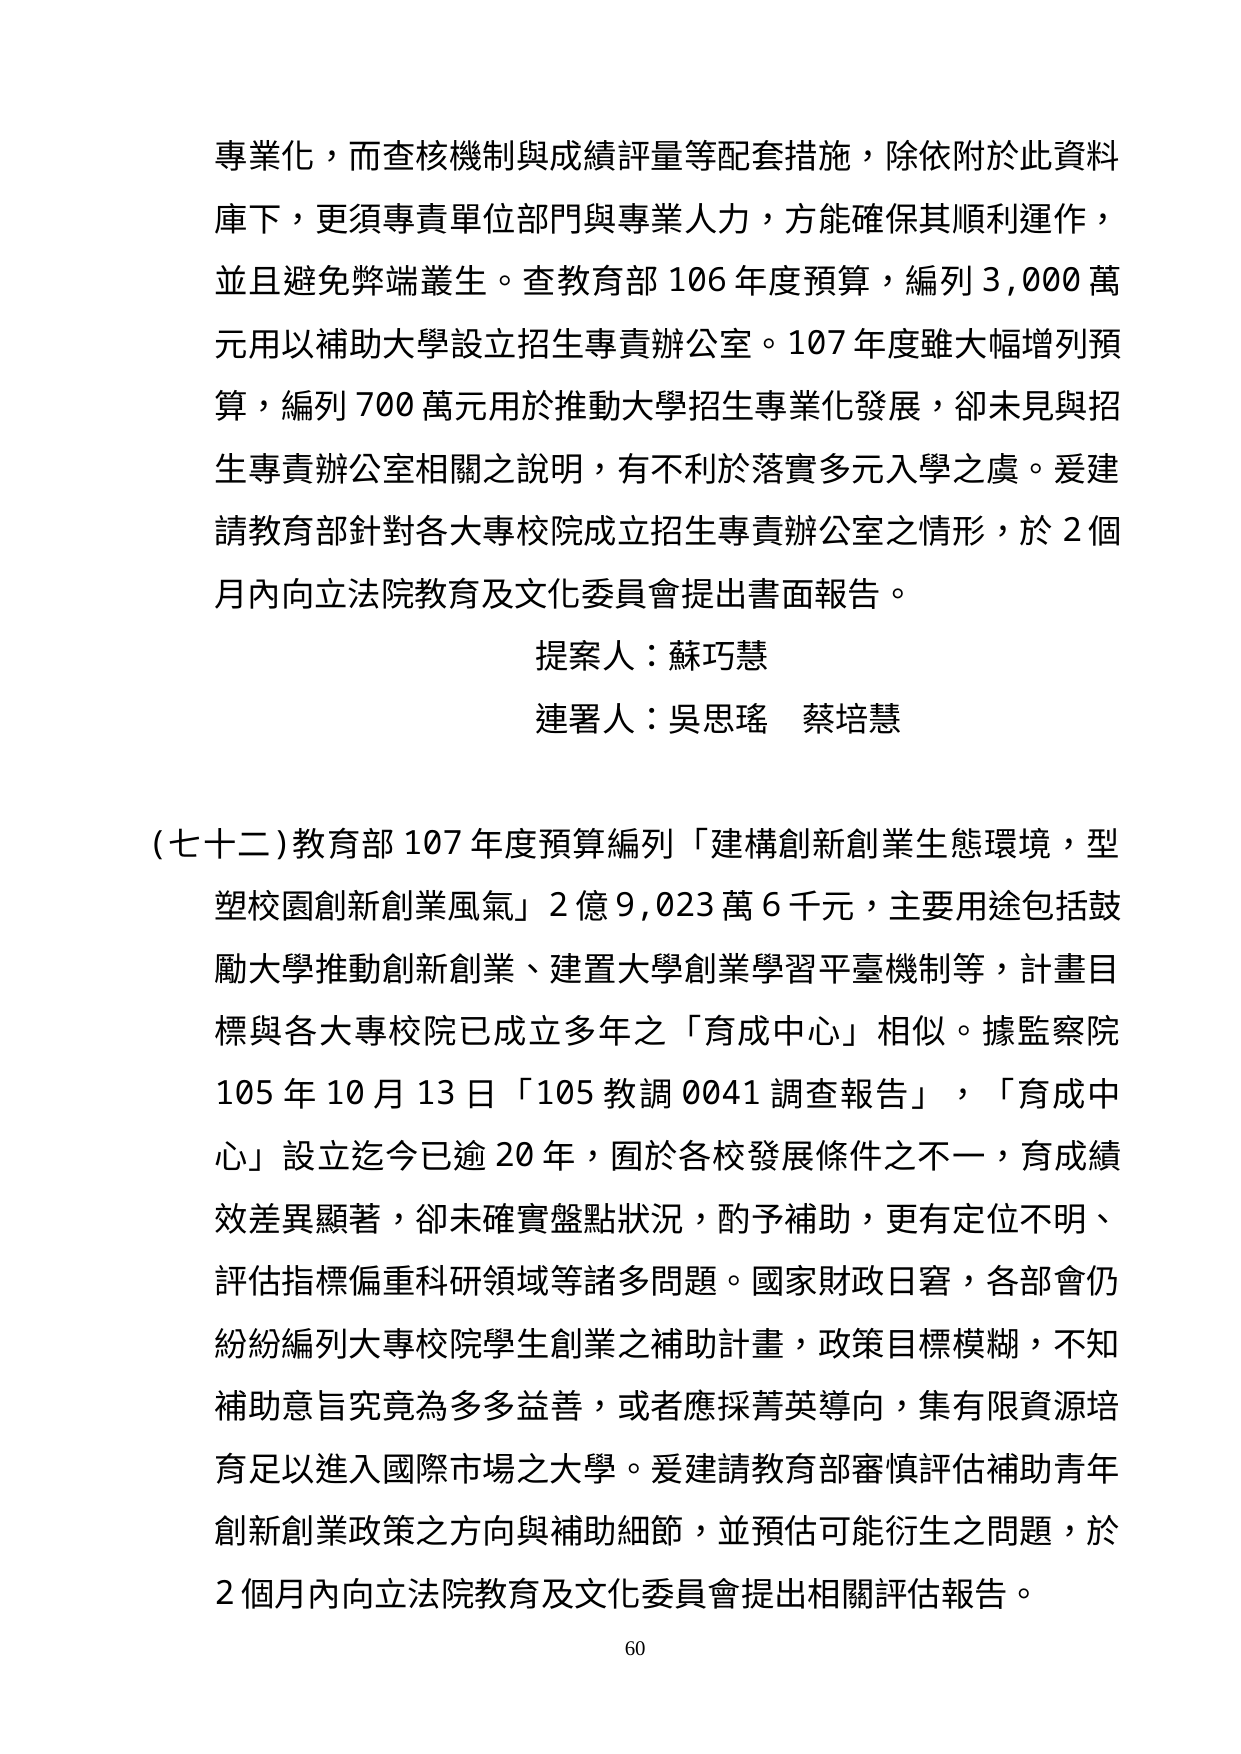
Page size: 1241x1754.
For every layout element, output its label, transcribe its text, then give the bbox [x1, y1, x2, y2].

text (七十二)教育部107年度預算編列「建構創新創業生態環境，型塑校園創新創業風氣」2億9,023萬6千元，主要用途包括鼓勵大學推動創新創業、建置大學創業學習平臺機制等，計畫目標與各大專校院已成立多年之「育成中心」相似。據監察院105年10月13日「105教調0041調查報告」，「育成中心」設立迄今已逾20年，囿於各校發展條件之不一，育成績效差異顯著，卻未確實盤點狀況，酌予補助，更有定位不明、評估指標偏重科研領域等諸多問題。國家財政日窘，各部會仍紛紛編列大專校院學生創業之補助計畫，政策目標模糊，不知補助意旨究竟為多多益善，或者應採菁英導向，集有限資源培育足以進入國際市場之大學。爰建請教育部審慎評估補助青年創新創業政策之方向與補助細節，並預估可能衍生之問題，於2個月內向立法院教育及文化委員會提出相關評估報告。 [148, 800, 1122, 1612]
text (七十一)為配合預計於111年施行之考招制度，便須建置學習歷程檔案資料庫，提供數據與統計分析，使招生機制更趨科學化、專業化，而查核機制與成績評量等配套措施，除依附於此資料庫下，更須專責單位部門與專業人力，方能確保其順利運作，並且避免弊端叢生。查教育部106年度預算，編列3,000萬元用以補助大學設立招生專責辦公室。107年度雖大幅增列預算，編列700萬元用於推動大學招生專業化發展，卻未見與招生專責辦公室相關之說明，有不利於落實多元入學之虞。爰建請教育部針對各大專校院成立招生專責辦公室之情形，於2個月內向立法院教育及文化委員會提出書面報告。 [148, 112, 1122, 612]
text 提案人：蘇巧慧 [295, 612, 1122, 675]
text 連署人：吳思瑤 蔡培慧 [295, 675, 1122, 737]
